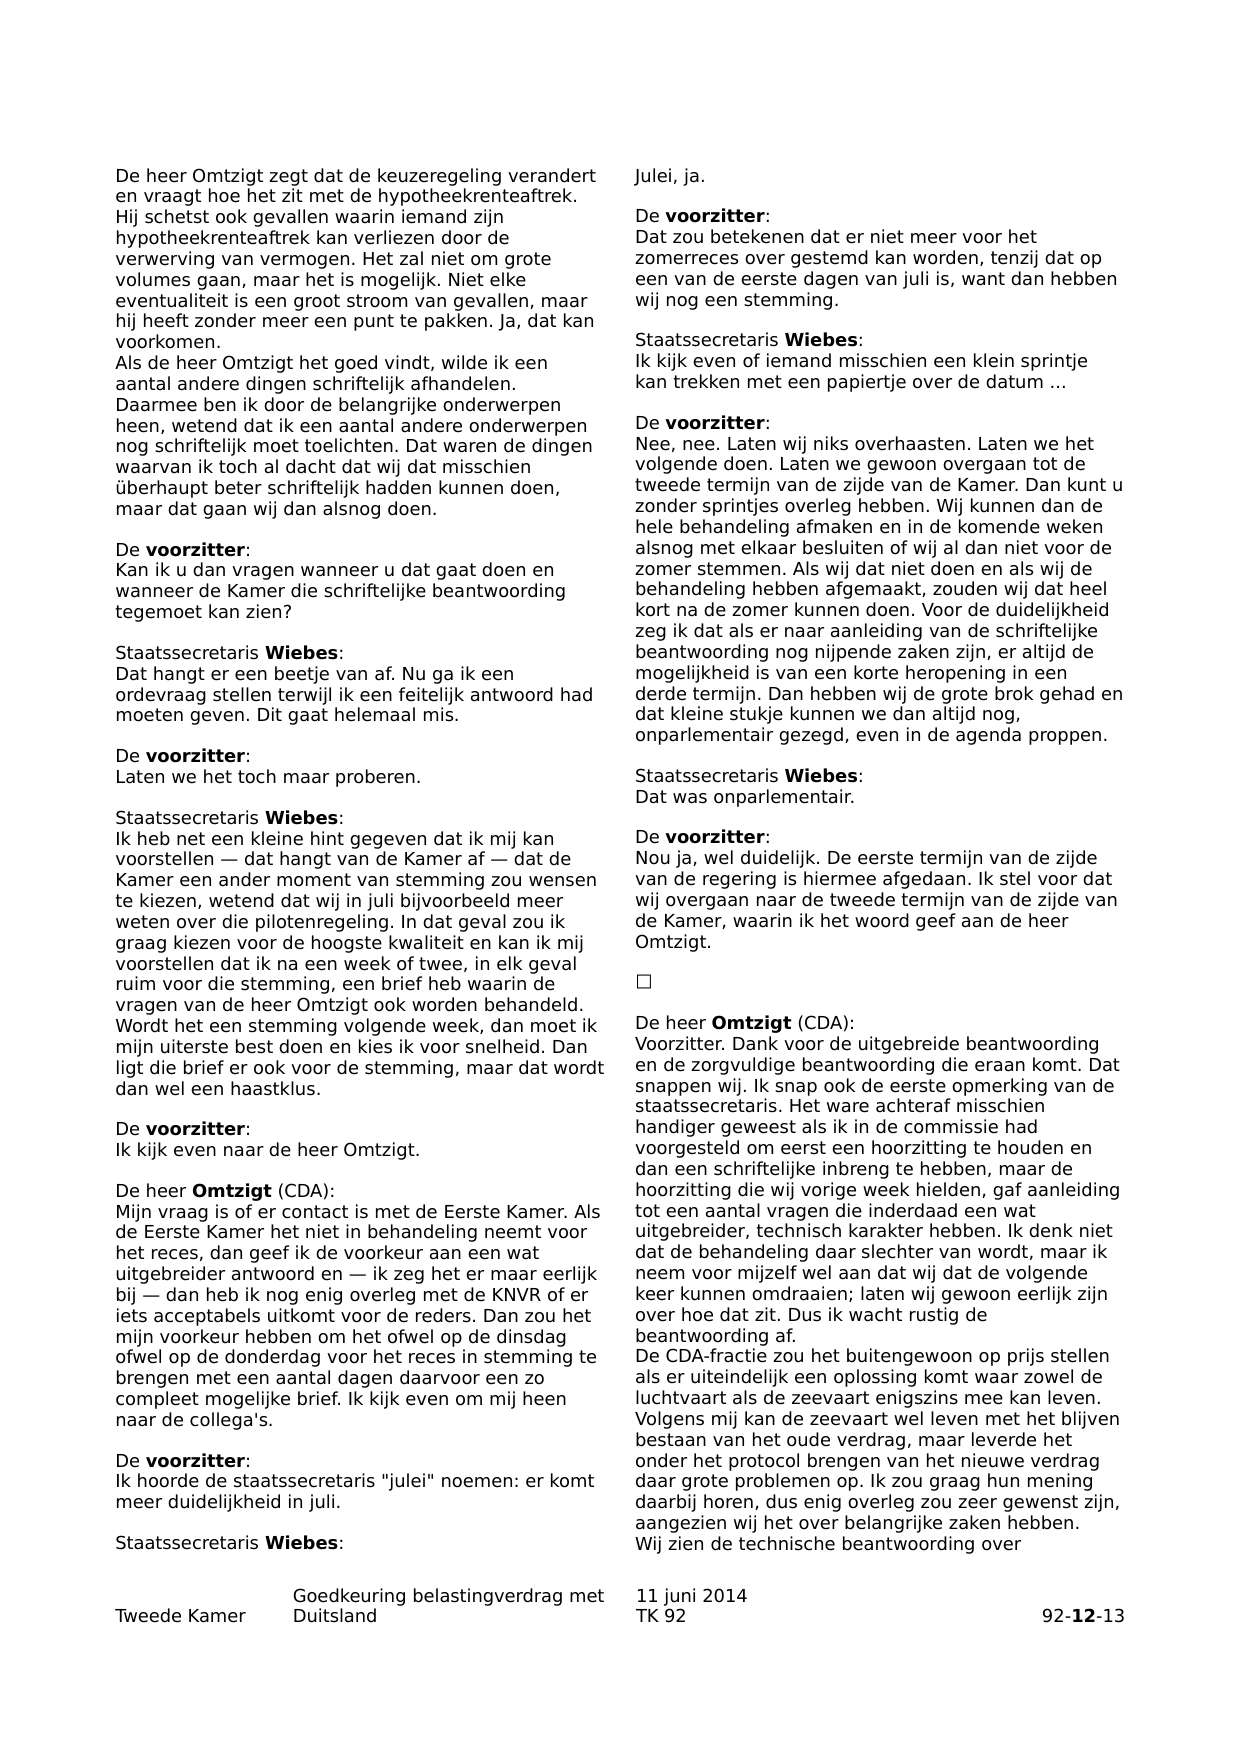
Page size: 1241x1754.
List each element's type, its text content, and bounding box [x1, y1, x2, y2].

text De voorzitter: [115, 539, 605, 560]
text Mijn vraag is of er contact is met de Eerste Kamer. Als de Eerste Kamer het niet in behandeling neemt voor het reces, dan geef ik de voorkeur aan een wat uitgebreider antwoord en — ik zeg het er maar eerlijk bij — dan heb ik nog enig overleg met de KNVR of er iets acceptabels uitkomt voor de reders. Dan zou het mijn voorkeur hebben om het ofwel op de dinsdag ofwel op de donderdag voor het reces in stemming te brengen met een aantal dagen daarvoor een zo compleet mogelijke brief. Ik kijk even om mij heen naar de collega's. [115, 1201, 605, 1431]
text Staatssecretaris Wiebes: [635, 330, 1125, 351]
text Ik heb net een kleine hint gegeven dat ik mij kan voorstellen — dat hangt van de Kamer af — dat de Kamer een ander moment van stemming zou wensen te kiezen, wetend dat wij in juli bijvoorbeeld meer weten over die pilotenregeling. In dat geval zou ik graag kiezen voor de hoogste kwaliteit en kan ik mij voorstellen dat ik na een week of twee, in elk geval ruim voor die stemming, een brief heb waarin de vragen van de heer Omtzigt ook worden behandeld. Wordt het een stemming volgende week, dan moet ik mijn uiterste best doen en kies ik voor snelheid. Dan ligt die brief er ook voor de stemming, maar dat wordt dan wel een haastklus. [115, 828, 605, 1099]
text ⬜ [635, 972, 1125, 993]
text Nee, nee. Laten wij niks overhaasten. Laten we het volgende doen. Laten we gewoon overgaan tot de tweede termijn van de zijde van de Kamer. Dan kunt u zonder sprintjes overleg hebben. Wij kunnen dan de hele behandeling afmaken en in de komende weken alsnog met elkaar besluiten of wij al dan niet voor de zomer stemmen. Als wij dat niet doen en als wij de behandeling hebben afgemaakt, zouden wij dat heel kort na de zomer kunnen doen. Voor de duidelijkheid zeg ik dat als er naar aanleiding van de schriftelijke beantwoording nog nijpende zaken zijn, er altijd de mogelijkheid is van een korte heropening in een derde termijn. Dan hebben wij de grote brok gehad en dat kleine stukje kunnen we dan altijd nog, onparlementair gezegd, even in de agenda proppen. [635, 433, 1125, 746]
text Ik kijk even naar de heer Omtzigt. [115, 1140, 605, 1161]
text De voorzitter: [115, 1119, 605, 1140]
text De heer Omtzigt (CDA): [635, 1013, 1125, 1034]
text Laten we het toch maar proberen. [115, 767, 605, 787]
text Staatssecretaris Wiebes: [115, 807, 605, 828]
text Voorzitter. Dank voor de uitgebreide beantwoording en de zorgvuldige beantwoording die eraan komt. Dat snappen wij. Ik snap ook de eerste opmerking van de staatssecretaris. Het ware achteraf misschien handiger geweest als ik in de commissie had voorgesteld om eerst een hoorzitting te houden en dan een schriftelijke inbreng te hebben, maar de hoorzitting die wij vorige week hielden, gaf aanleiding tot een aantal vragen die inderdaad een wat uitgebreider, technisch karakter hebben. Ik denk niet dat de behandeling daar slechter van wordt, maar ik neem voor mijzelf wel aan dat wij dat de volgende keer kunnen omdraaien; laten wij gewoon eerlijk zijn over hoe dat zit. Dus ik wacht rustig de beantwoording af. [635, 1034, 1125, 1346]
text De CDA-fractie zou het buitengewoon op prijs stellen als er uiteindelijk een oplossing komt waar zowel de luchtvaart als de zeevaart enigszins mee kan leven. Volgens mij kan de zeevaart wel leven met het blijven bestaan van het oude verdrag, maar leverde het onder het protocol brengen van het nieuwe verdrag daar grote problemen op. Ik zou graag hun mening daarbij horen, dus enig overleg zou zeer gewenst zijn, aangezien wij het over belangrijke zaken hebben. [635, 1346, 1125, 1534]
text De voorzitter: [635, 413, 1125, 433]
text Ik hoorde de staatssecretaris "julei" noemen: er komt meer duidelijkheid in juli. [115, 1471, 605, 1513]
text De voorzitter: [115, 1451, 605, 1471]
text Staatssecretaris Wiebes: [115, 643, 605, 663]
text Kan ik u dan vragen wanneer u dat gaat doen en wanneer de Kamer die schriftelijke beantwoording tegemoet kan zien? [115, 560, 605, 623]
text Wij zien de technische beantwoording over [635, 1534, 1125, 1554]
text Julei, ja. [635, 165, 1125, 186]
text De voorzitter: [115, 746, 605, 767]
text De voorzitter: [635, 827, 1125, 848]
text Als de heer Omtzigt het goed vindt, wilde ik een aantal andere dingen schriftelijk afhandelen. [115, 353, 605, 394]
text Staatssecretaris Wiebes: [635, 766, 1125, 787]
text Staatssecretaris Wiebes: [115, 1533, 605, 1554]
text Dat was onparlementair. [635, 787, 1125, 807]
text De voorzitter: [635, 206, 1125, 227]
text Dat hangt er een beetje van af. Nu ga ik een ordevraag stellen terwijl ik een feitelijk antwoord had moeten geven. Dit gaat helemaal mis. [115, 663, 605, 726]
text Ik kijk even of iemand misschien een klein sprintje kan trekken met een papiertje over de datum ... [635, 351, 1125, 393]
text De heer Omtzigt zegt dat de keuzeregeling verandert en vraagt hoe het zit met de hypotheekrenteaftrek. Hij schetst ook gevallen waarin iemand zijn hypotheekrenteaftrek kan verliezen door de verwerving van vermogen. Het zal niet om grote volumes gaan, maar het is mogelijk. Niet elke eventualiteit is een groot stroom van gevallen, maar hij heeft zonder meer een punt te pakken. Ja, dat kan voorkomen. [115, 165, 605, 353]
text Nou ja, wel duidelijk. De eerste termijn van de zijde van de regering is hiermee afgedaan. Ik stel voor dat wij overgaan naar de tweede termijn van de zijde van de Kamer, waarin ik het woord geef aan de heer Omtzigt. [635, 848, 1125, 952]
text Daarmee ben ik door de belangrijke onderwerpen heen, wetend dat ik een aantal andere onderwerpen nog schriftelijk moet toelichten. Dat waren de dingen waarvan ik toch al dacht dat wij dat misschien überhaupt beter schriftelijk hadden kunnen doen, maar dat gaan wij dan alsnog doen. [115, 394, 605, 519]
text Dat zou betekenen dat er niet meer voor het zomerreces over gestemd kan worden, tenzij dat op een van de eerste dagen van juli is, want dan hebben wij nog een stemming. [635, 227, 1125, 310]
text De heer Omtzigt (CDA): [115, 1181, 605, 1201]
